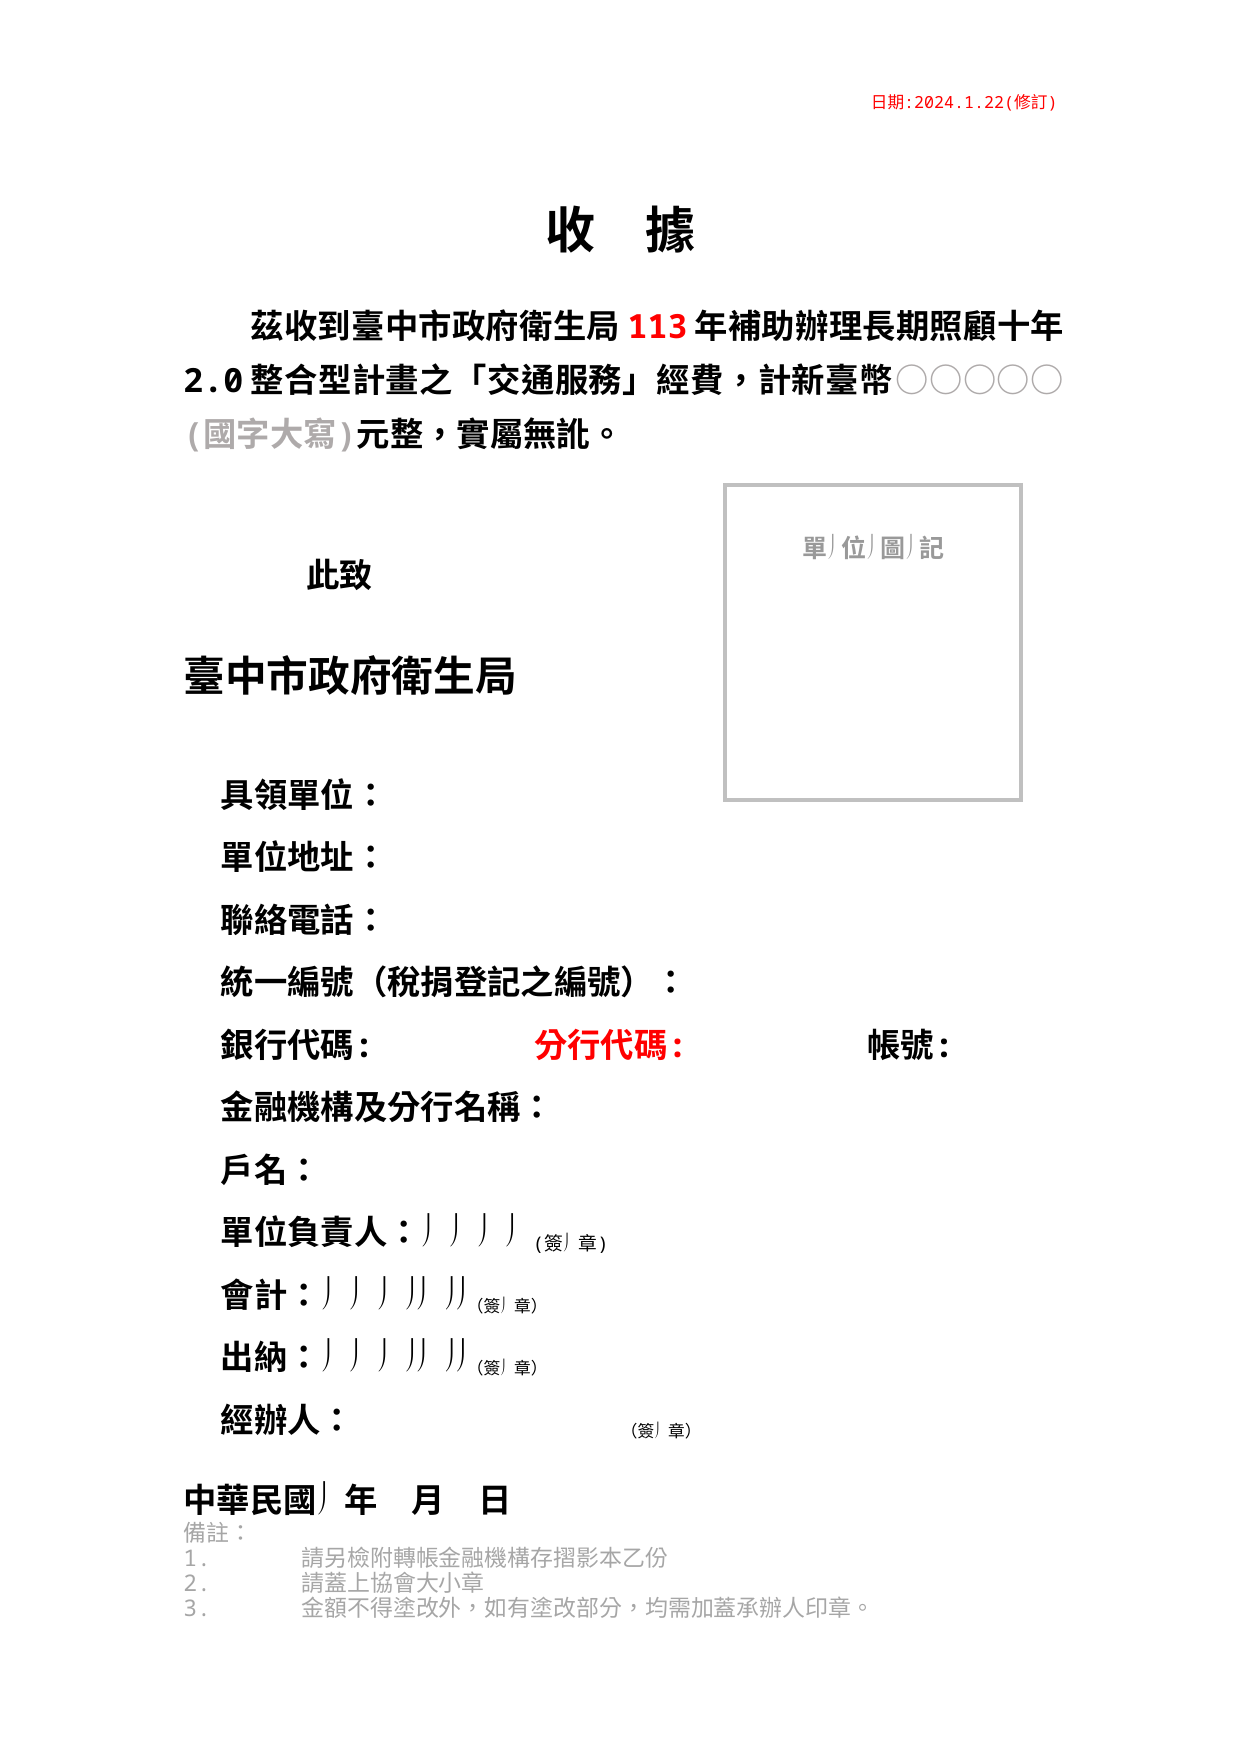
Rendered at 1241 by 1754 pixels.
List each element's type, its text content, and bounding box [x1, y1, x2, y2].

text 收 據 [183, 212, 1057, 257]
text 會計：    （簽 章） [221, 1257, 1057, 1320]
text 茲收到臺中市政府衛生局113年補助辦理長期照顧十年2.0整合型計畫之「交通服務」經費，計新臺幣○○○○○(國字大寫)元整，實屬無訛。 [183, 295, 1064, 457]
text 臺中市政府衛生局 [183, 643, 723, 703]
text 中華民國 年 月 日 [183, 1474, 1057, 1522]
text 單位負責人：    (簽 章) [221, 1195, 1057, 1257]
text 2. 請蓋上協會大小章 [183, 1572, 981, 1597]
text 銀行代碼: 分行代碼: 帳號: [221, 1007, 1057, 1070]
text 出納：    （簽 章） [221, 1320, 1057, 1382]
text 單 位 圖 記 [742, 528, 1004, 564]
text 此致 [239, 549, 723, 597]
text 單位地址： [221, 820, 1057, 882]
text 聯絡電話： [221, 882, 1057, 945]
text 3. 金額不得塗改外，如有塗改部分，均需加蓋承辦人印章。 [183, 1597, 981, 1622]
text 戶名： [221, 1132, 1057, 1195]
text 具領單位： [221, 757, 1057, 820]
text 1. 請另檢附轉帳金融機構存摺影本乙份 [183, 1547, 981, 1572]
text 統一編號（稅捐登記之編號）： [221, 945, 1057, 1007]
text 經辦人： （簽 章） [221, 1382, 1057, 1445]
text 金融機構及分行名稱： [221, 1070, 1057, 1132]
text 備註： [183, 1522, 981, 1547]
